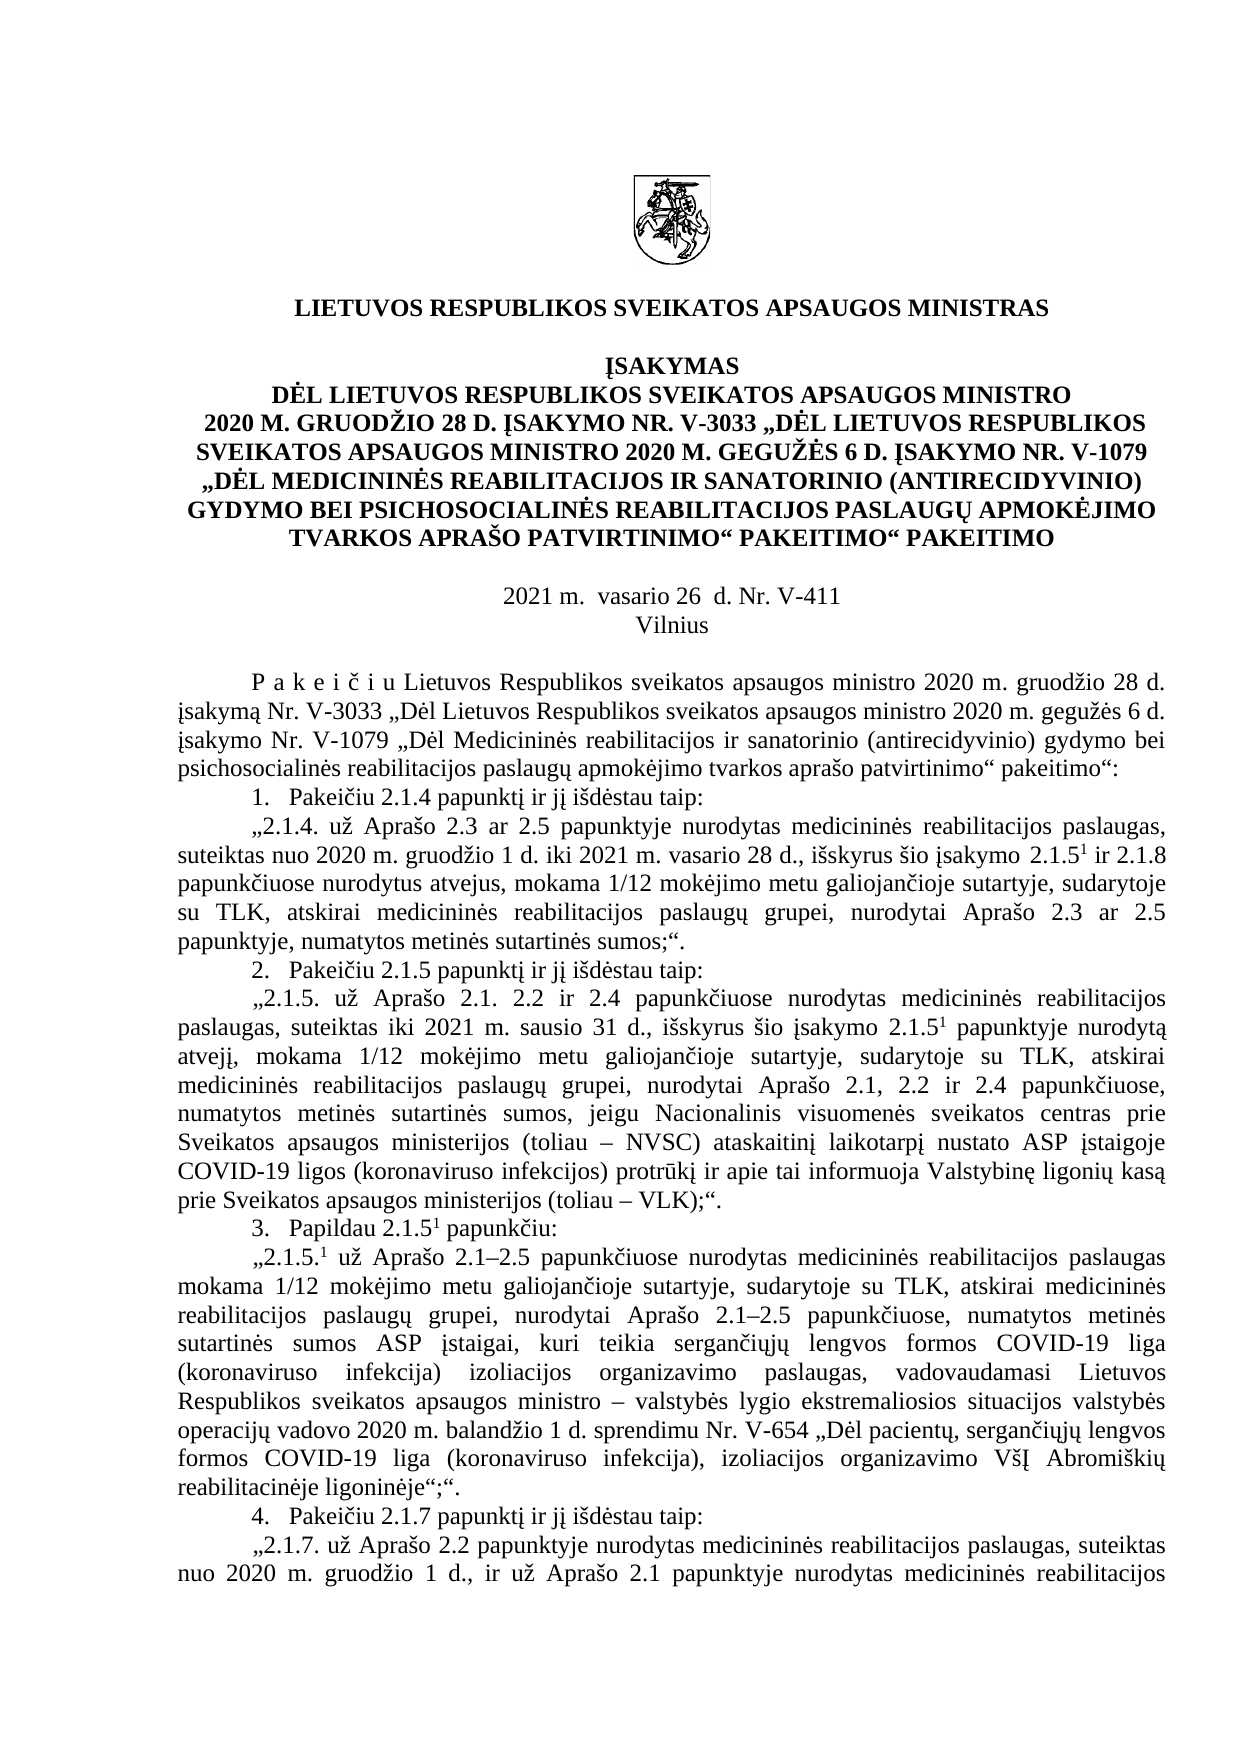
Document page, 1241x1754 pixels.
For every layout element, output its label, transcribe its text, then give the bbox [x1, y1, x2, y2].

text 2020 m. gruodžio 28 d. įsakymO Nr. V-3033 „Dėl Lietuvos Respublikos sveikatos apsaugos ministro 2020 m. gegužės 6 d. įsakymo Nr. V-1079 „Dėl Medicininės reabilitacijos ir sanatorinio (antirecidyvinio) gydymo bei psichosocialinės reabilitacijos paslaugų apmokėjimo tvarkos aprašo patvirtinimo“ pakeitimo“ PAKEITIMO [177, 408, 1167, 552]
text 4. Pakeičiu 2.1.7 papunktį ir jį išdėstau taip: [251, 1501, 1167, 1530]
text ĮSAKYMAS [177, 351, 1167, 380]
text LIETUVOS RESPUBLIKOS SVEIKATOS APSAUGOS MINISTRAS [177, 293, 1167, 322]
text DĖL Lietuvos Respublikos sveikatos apsaugos ministro [177, 380, 1167, 408]
text „2.1.4. už Aprašo 2.3 ar 2.5 papunktyje nurodytas medicininės reabilitacijos paslaugas, suteiktas nuo 2020 m. gruodžio 1 d. iki 2021 m. vasario 28 d., išskyrus šio įsakymo 2.1.51 ir 2.1.8 papunkčiuose nurodytus atvejus, mokama 1/12 mokėjimo metu galiojančioje sutartyje, sudarytoje su TLK, atskirai medicininės reabilitacijos paslaugų grupei, nurodytai Aprašo 2.3 ar 2.5 papunktyje, numatytos metinės sutartinės sumos;“. [177, 811, 1167, 955]
text 2021 m. vasario 26 d. Nr. V-411 [177, 581, 1167, 610]
text „2.1.5.1 už Aprašo 2.1–2.5 papunkčiuose nurodytas medicininės reabilitacijos paslaugas mokama 1/12 mokėjimo metu galiojančioje sutartyje, sudarytoje su TLK, atskirai medicininės reabilitacijos paslaugų grupei, nurodytai Aprašo 2.1–2.5 papunkčiuose, numatytos metinės sutartinės sumos ASP įstaigai, kuri teikia sergančiųjų lengvos formos COVID-19 liga (koronaviruso infekcija) izoliacijos organizavimo paslaugas, vadovaudamasi Lietuvos Respublikos sveikatos apsaugos ministro – valstybės lygio ekstremaliosios situacijos valstybės operacijų vadovo 2020 m. balandžio 1 d. sprendimu Nr. V-654 „Dėl pacientų, sergančiųjų lengvos formos COVID-19 liga (koronaviruso infekcija), izoliacijos organizavimo VšĮ Abromiškių reabilitacinėje ligoninėje“;“. [177, 1242, 1167, 1501]
text „2.1.5. už Aprašo 2.1. 2.2 ir 2.4 papunkčiuose nurodytas medicininės reabilitacijos paslaugas, suteiktas iki 2021 m. sausio 31 d., išskyrus šio įsakymo 2.1.51 papunktyje nurodytą atvejį, mokama 1/12 mokėjimo metu galiojančioje sutartyje, sudarytoje su TLK, atskirai medicininės reabilitacijos paslaugų grupei, nurodytai Aprašo 2.1, 2.2 ir 2.4 papunkčiuose, numatytos metinės sutartinės sumos, jeigu Nacionalinis visuomenės sveikatos centras prie Sveikatos apsaugos ministerijos (toliau – NVSC) ataskaitinį laikotarpį nustato ASP įstaigoje COVID-19 ligos (koronaviruso infekcijos) protrūkį ir apie tai informuoja Valstybinę ligonių kasą prie Sveikatos apsaugos ministerijos (toliau – VLK);“. [177, 983, 1167, 1213]
text 3. Papildau 2.1.51 papunkčiu: [251, 1213, 1167, 1242]
text 1. Pakeičiu 2.1.4 papunktį ir jį išdėstau taip: [251, 782, 1167, 811]
text 2. Pakeičiu 2.1.5 papunktį ir jį išdėstau taip: [251, 955, 1167, 983]
text P a k e i č i u Lietuvos Respublikos sveikatos apsaugos ministro 2020 m. gruodžio 28 d. įsakymą Nr. V-3033 „Dėl Lietuvos Respublikos sveikatos apsaugos ministro 2020 m. gegužės 6 d. įsakymo Nr. V-1079 „Dėl Medicininės reabilitacijos ir sanatorinio (antirecidyvinio) gydymo bei psichosocialinės reabilitacijos paslaugų apmokėjimo tvarkos aprašo patvirtinimo“ pakeitimo“: [177, 667, 1167, 782]
text „2.1.7. už Aprašo 2.2 papunktyje nurodytas medicininės reabilitacijos paslaugas, suteiktas nuo 2020 m. gruodžio 1 d., ir už Aprašo 2.1 papunktyje nurodytas medicininės reabilitacijos [177, 1530, 1167, 1587]
text Vilnius [177, 610, 1167, 638]
